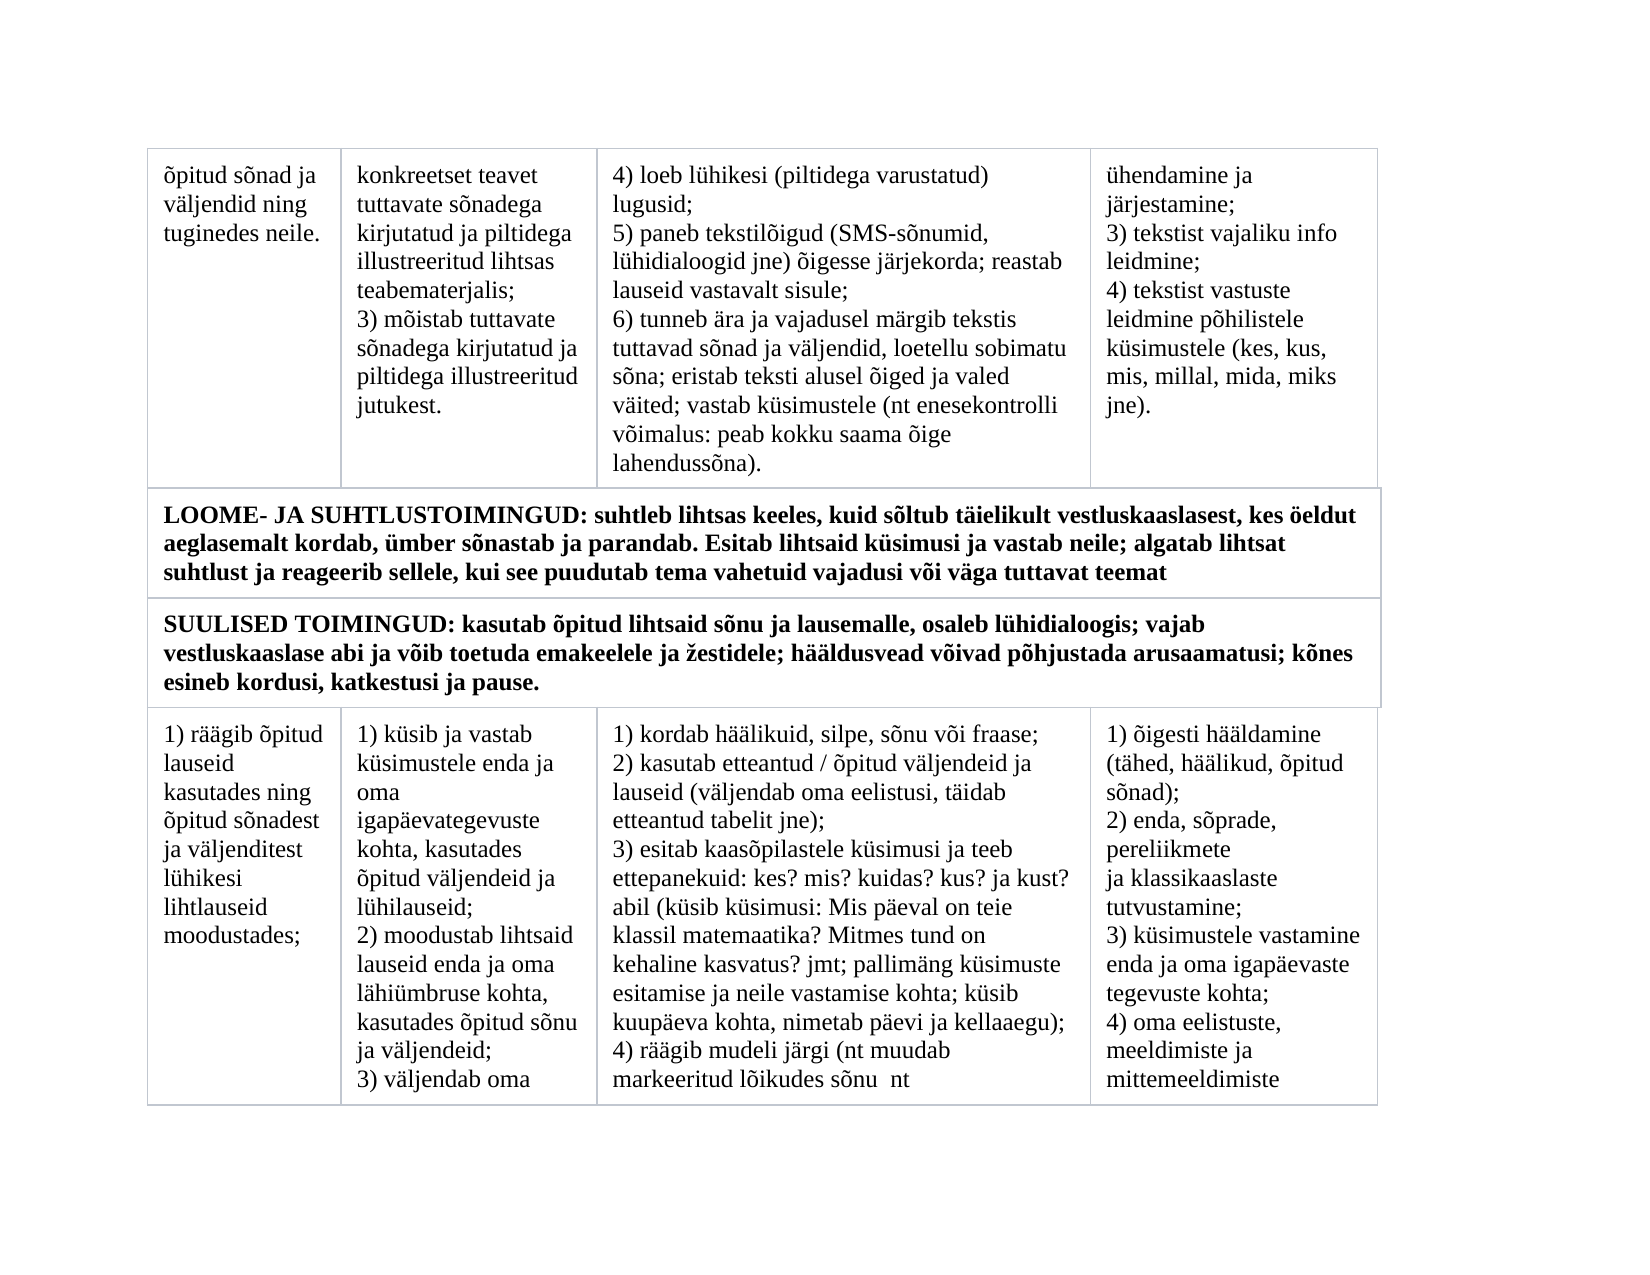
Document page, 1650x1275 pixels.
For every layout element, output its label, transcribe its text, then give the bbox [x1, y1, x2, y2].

table_cell LOOME- JA SUHTLUSTOIMINGUD: suhtleb lihtsas keeles, kuid sõltub täielikult vestluskaaslasest, kes öeldut aeglasemalt kordab, ümber sõnastab ja parandab. Esitab lihtsaid küsimusi ja vastab neile; algatab lihtsat suhtlust ja reageerib sellele, kui see puudutab tema vahetuid vajadusi või väga tuttavat teemat [148, 489, 1380, 597]
table_cell SUULISED TOIMINGUD: kasutab õpitud lihtsaid sõnu ja lausemalle, osaleb lühidialoogis; vajab vestluskaaslase abi ja võib toetuda emakeelele ja žestidele; hääldusvead võivad põhjustada arusaamatusi; kõnes esineb kordusi, katkestusi ja pause. [148, 599, 1380, 707]
table_cell 1) kordab häälikuid, silpe, sõnu või fraase; 2) kasutab etteantud / õpitud väljendeid ja lauseid (väljendab oma eelistusi, täidab etteantud tabelit jne); 3) esitab kaasõpilastele küsimusi ja teeb ettepanekuid: kes? mis? kuidas? kus? ja kust? abil (küsib küsimusi: Mis päeval on teie klassil matemaatika? Mitmes tund on kehaline kasvatus? jmt; pallimäng küsimuste esitamise ja neile vastamise kohta; küsib kuupäeva kohta, nimetab päevi ja kellaaegu); 4) räägib mudeli järgi (nt muudab markeeritud lõikudes sõnu nt [598, 708, 1090, 1104]
table_cell 4) loeb lühikesi (piltidega varustatud) lugusid; 5) paneb tekstilõigud (SMS-sõnumid, lühidialoogid jne) õigesse järjekorda; reastab lauseid vastavalt sisule; 6) tunneb ära ja vajadusel märgib tekstis tuttavad sõnad ja väljendid, loetellu sobimatu sõna; eristab teksti alusel õiged ja valed väited; vastab küsimustele (nt enesekontrolli võimalus: peab kokku saama õige lahendussõna). [598, 149, 1090, 487]
table_cell õpitud sõnad ja väljendid ning tuginedes neile. [148, 149, 340, 487]
table_cell 1) räägib õpitud lauseid kasutades ning õpitud sõnadest ja väljenditest lühikesi lihtlauseid moodustades; [148, 708, 340, 1104]
table_cell ühendamine ja järjestamine; 3) tekstist vajaliku info leidmine; 4) tekstist vastuste leidmine põhilistele küsimustele (kes, kus, mis, millal, mida, miks jne). [1091, 149, 1377, 487]
table_cell 1) küsib ja vastab küsimustele enda ja oma igapäevategevuste kohta, kasutades õpitud väljendeid ja lühilauseid; 2) moodustab lihtsaid lauseid enda ja oma lähiümbruse kohta, kasutades õpitud sõnu ja väljendeid; 3) väljendab oma [342, 708, 596, 1104]
table_cell 1) õigesti hääldamine (tähed, häälikud, õpitud sõnad); 2) enda, sõprade, pereliikmete ja klassikaaslaste tutvustamine; 3) küsimustele vastamine enda ja oma igapäevaste tegevuste kohta; 4) oma eelistuste, meeldimiste ja mittemeeldimiste [1091, 708, 1377, 1104]
table_cell konkreetset teavet tuttavate sõnadega kirjutatud ja piltidega illustreeritud lihtsas teabematerjalis; 3) mõistab tuttavate sõnadega kirjutatud ja piltidega illustreeritud jutukest. [342, 149, 596, 487]
